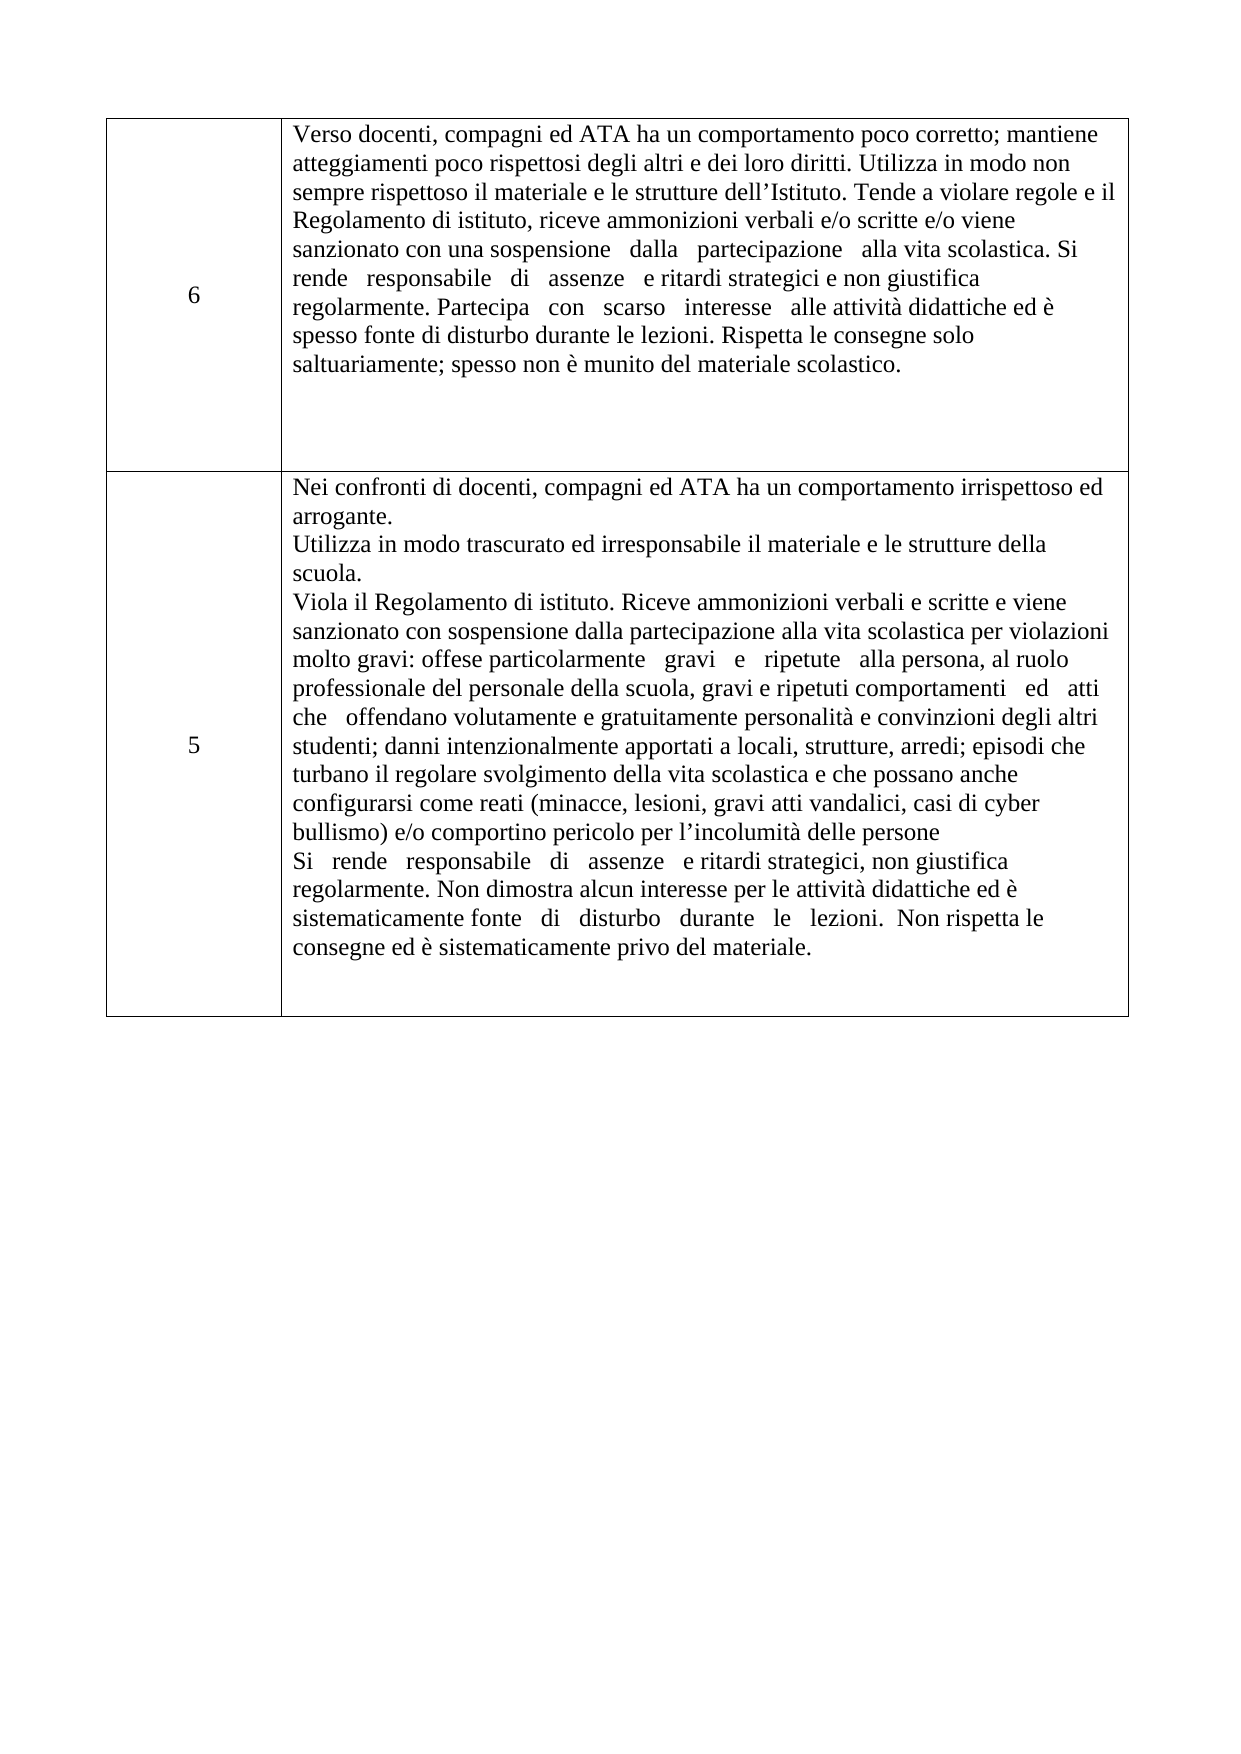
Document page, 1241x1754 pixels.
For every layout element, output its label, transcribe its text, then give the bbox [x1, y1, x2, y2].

table_cell Verso docenti, compagni ed ATA ha un comportamento poco corretto; mantiene atteggiamenti poco rispettosi degli altri e dei loro diritti. Utilizza in modo non sempre rispettoso il materiale e le strutture dell’Istituto. Tende a violare regole e il Regolamento di istituto, riceve ammonizioni verbali e/o scritte e/o viene sanzionato con una sospensione dalla partecipazione alla vita scolastica. Si rende responsabile di assenze e ritardi strategici e non giustifica regolarmente. Partecipa con scarso interesse alle attività didattiche ed è spesso fonte di disturbo durante le lezioni. Rispetta le consegne solo saltuariamente; spesso non è munito del materiale scolastico. [282, 119, 1128, 471]
table_cell 5 [107, 472, 281, 1016]
table_cell Nei confronti di docenti, compagni ed ATA ha un comportamento irrispettoso ed arrogante. Utilizza in modo trascurato ed irresponsabile il materiale e le strutture della scuola. Viola il Regolamento di istituto. Riceve ammonizioni verbali e scritte e viene sanzionato con sospensione dalla partecipazione alla vita scolastica per violazioni molto gravi: offese particolarmente gravi e ripetute alla persona, al ruolo professionale del personale della scuola, gravi e ripetuti comportamenti ed atti che offendano volutamente e gratuitamente personalità e convinzioni degli altri studenti; danni intenzionalmente apportati a locali, strutture, arredi; episodi che turbano il regolare svolgimento della vita scolastica e che possano anche configurarsi come reati (minacce, lesioni, gravi atti vandalici, casi di cyber bullismo) e/o comportino pericolo per l’incolumità delle persone Si rende responsabile di assenze e ritardi strategici, non giustifica regolarmente. Non dimostra alcun interesse per le attività didattiche ed è sistematicamente fonte di disturbo durante le lezioni. Non rispetta le consegne ed è sistematicamente privo del materiale. [282, 472, 1128, 1016]
table_cell 6 [107, 119, 281, 471]
